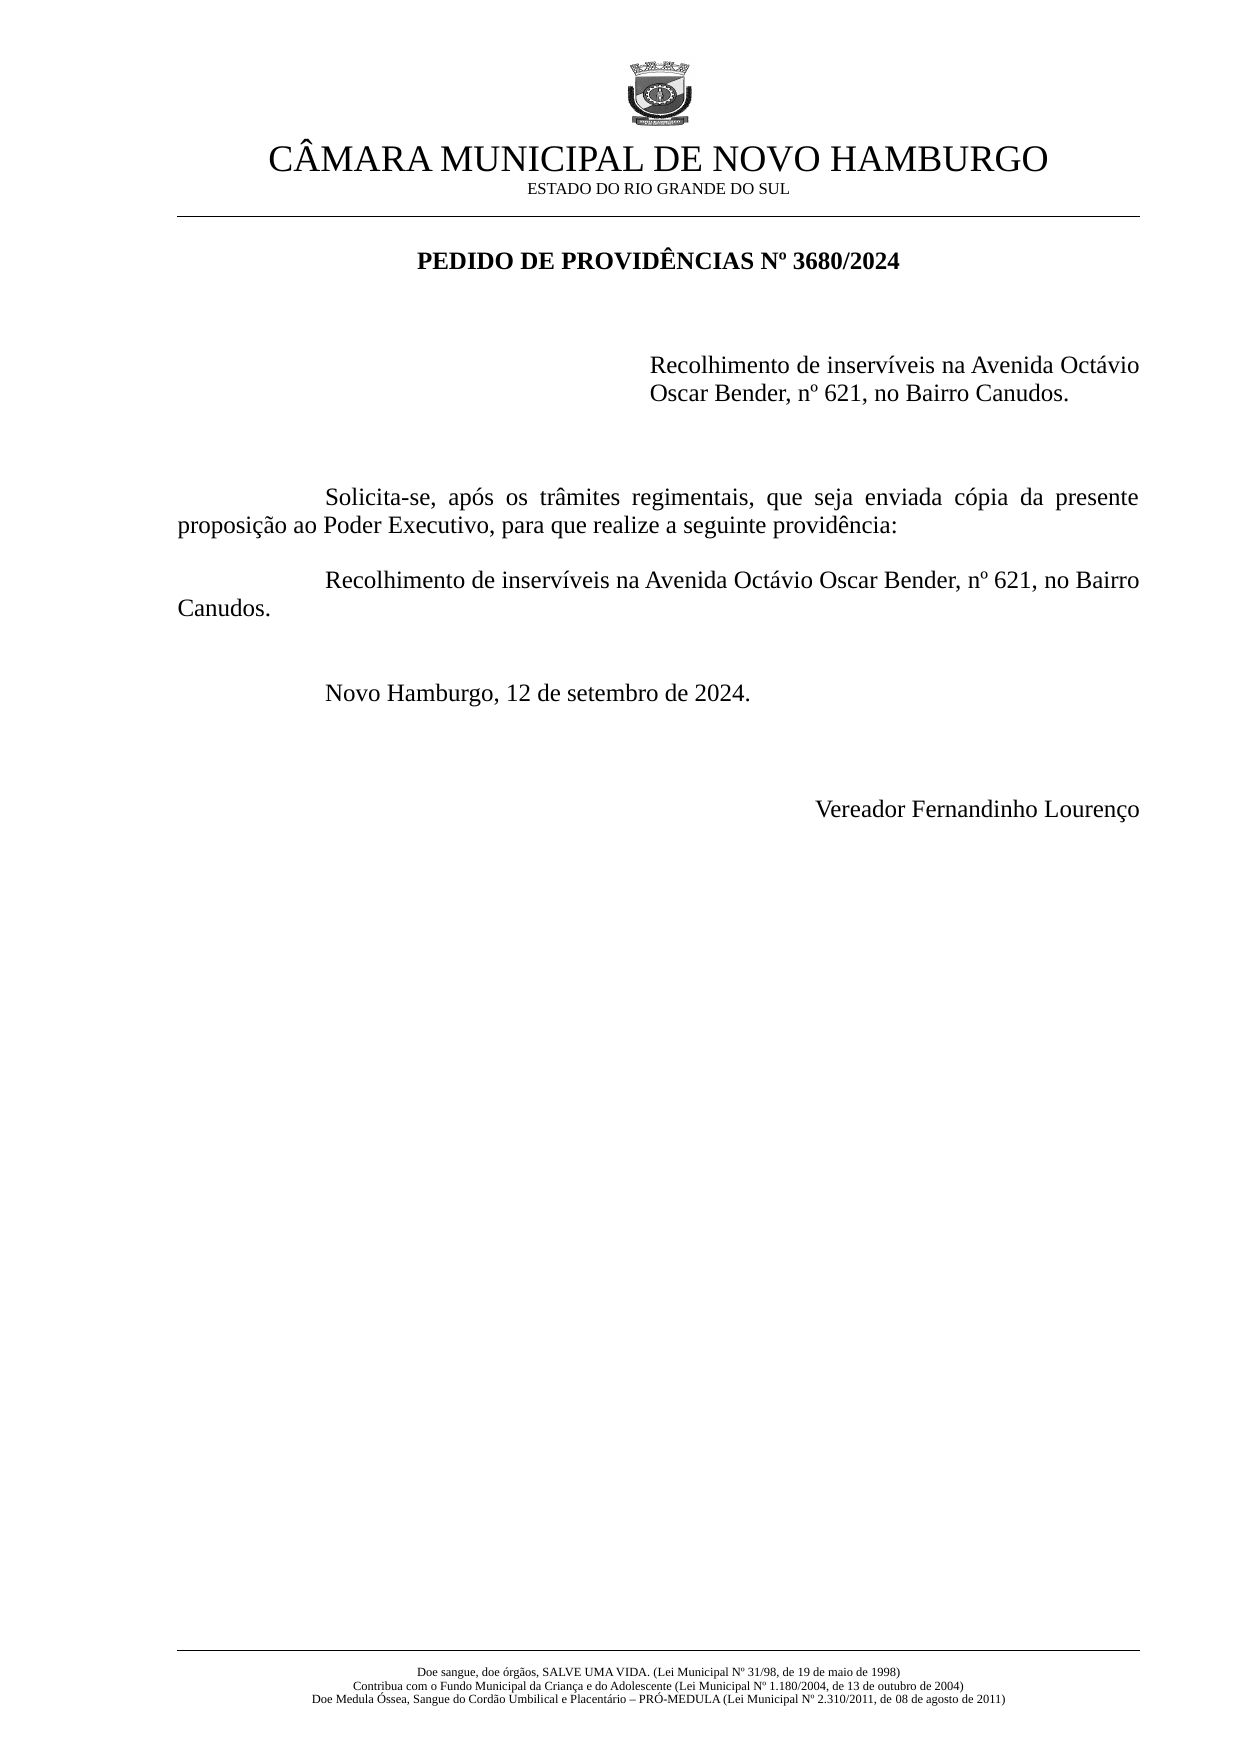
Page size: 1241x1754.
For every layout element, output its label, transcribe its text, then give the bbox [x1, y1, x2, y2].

list Recolhimento de inservíveis na Avenida Octávio Oscar Bender, nº 621, no Bairro Canudos. [649, 351, 1140, 407]
text PEDIDO DE PROVIDÊNCIAS Nº 3680/2024 [177, 247, 1140, 274]
text Solicita-se, após os trâmites regimentais, que seja enviada cópia da presente proposição ao Poder Executivo, para que realize a seguinte providência: [177, 483, 1140, 539]
text Novo Hamburgo, 12 de setembro de 2024. [177, 679, 1140, 707]
text Vereador Fernandinho Lourenço [649, 795, 1140, 823]
list Recolhimento de inservíveis na Avenida Octávio Oscar Bender, nº 621, no Bairro Canudos. [177, 567, 1140, 622]
